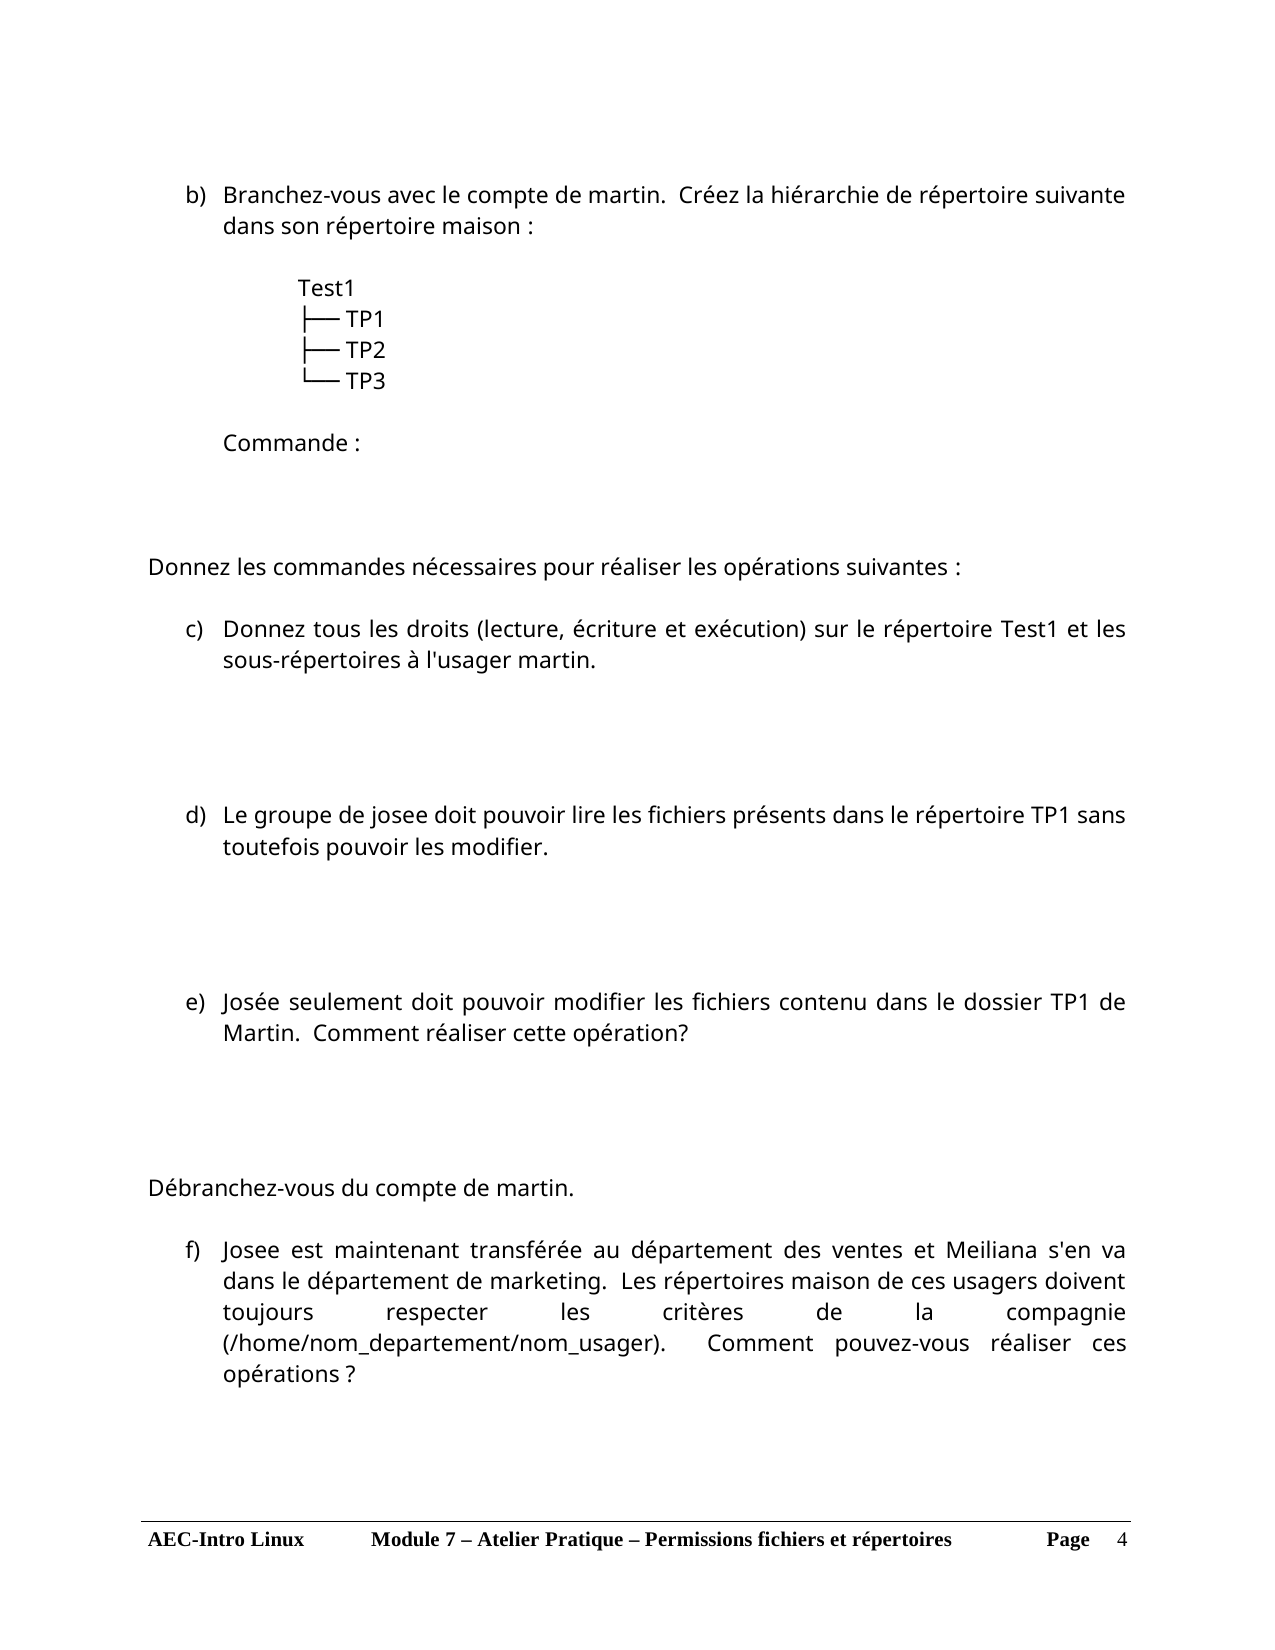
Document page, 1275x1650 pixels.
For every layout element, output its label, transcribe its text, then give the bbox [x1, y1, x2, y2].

text ├── TP2 [148, 334, 1127, 365]
text ├── TP1 [148, 303, 1127, 334]
text Débranchez-vous du compte de martin. [148, 1172, 1127, 1203]
list Donnez tous les droits (lecture, écriture et exécution) sur le répertoire Test1 et les sous-répertoires à l'usager martin. [185, 613, 1127, 675]
text └── TP3 [148, 365, 1127, 396]
text Test1 [148, 272, 1127, 303]
list Josée seulement doit pouvoir modifier les fichiers contenu dans le dossier TP1 de Martin. Comment réaliser cette opération? [185, 986, 1127, 1048]
list Le groupe de josee doit pouvoir lire les fichiers présents dans le répertoire TP1 sans toutefois pouvoir les modifier. [185, 799, 1127, 862]
list Josee est maintenant transférée au département des ventes et Meiliana s'en va dans le département de marketing. Les répertoires maison de ces usagers doivent toujours respecter les critères de la compagnie (/home/nom_departement/nom_usager). Comment pouvez-vous réaliser ces opérations ? [185, 1234, 1127, 1389]
text Commande : [148, 427, 1127, 458]
list Branchez-vous avec le compte de martin. Créez la hiérarchie de répertoire suivante dans son répertoire maison : [185, 179, 1127, 241]
text Donnez les commandes nécessaires pour réaliser les opérations suivantes : [148, 551, 1127, 582]
